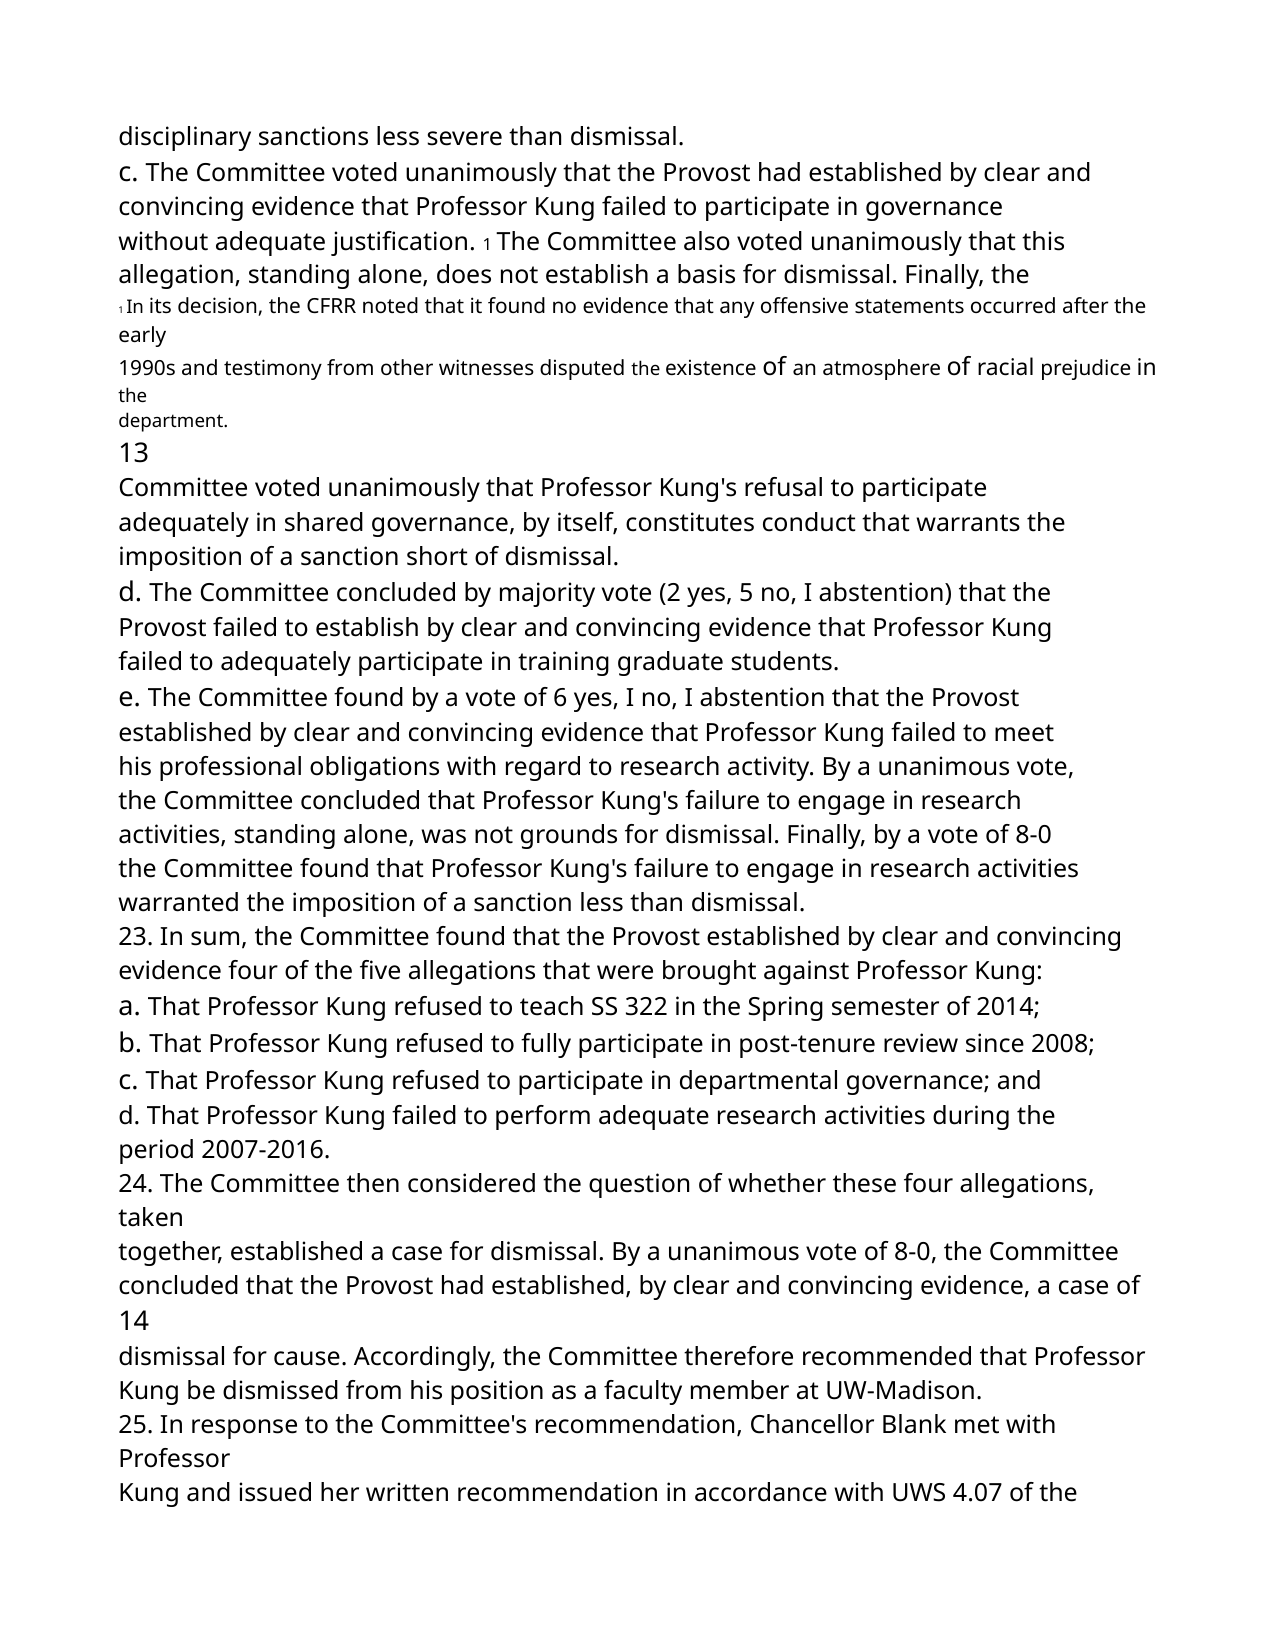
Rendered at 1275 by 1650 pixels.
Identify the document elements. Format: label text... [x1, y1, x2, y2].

text dismissal for cause. Accordingly, the Committee therefore recommended that Professor [118, 1338, 1157, 1373]
text d. The Committee concluded by majority vote (2 yes, 5 no, I abstention) that the [118, 572, 1157, 609]
text e. The Committee found by a vote of 6 yes, I no, I abstention that the Provost [118, 677, 1157, 714]
text Committee voted unanimously that Professor Kung's refusal to participate [118, 470, 1157, 504]
text adequately in shared governance, by itself, constitutes conduct that warrants the [118, 504, 1157, 538]
text the Committee concluded that Professor Kung's failure to engage in research [118, 782, 1157, 816]
text c. The Committee voted unanimously that the Provost had established by clear and [118, 152, 1157, 189]
text 24. The Committee then considered the question of whether these four allegations, taken [118, 1165, 1157, 1233]
text established by clear and convincing evidence that Professor Kung failed to meet [118, 714, 1157, 748]
text disciplinary sanctions less severe than dismissal. [118, 118, 1157, 152]
text d. That Professor Kung failed to perform adequate research activities during the [118, 1097, 1157, 1131]
text evidence four of the five allegations that were brought against Professor Kung: [118, 953, 1157, 987]
text Kung be dismissed from his position as a faculty member at UW-Madison. [118, 1373, 1157, 1407]
text Provost failed to establish by clear and convincing evidence that Professor Kung [118, 609, 1157, 643]
text without adequate justification. 1 The Committee also voted unanimously that this [118, 223, 1157, 257]
text 13 [118, 433, 1157, 470]
text his professional obligations with regard to research activity. By a unanimous vote, [118, 748, 1157, 782]
text 14 [118, 1302, 1157, 1338]
text imposition of a sanction short of dismissal. [118, 538, 1157, 572]
text warranted the imposition of a sanction less than dismissal. [118, 884, 1157, 918]
text b. That Professor Kung refused to fully participate in post-tenure review since 2008; [118, 1023, 1157, 1060]
text convincing evidence that Professor Kung failed to participate in governance [118, 189, 1157, 223]
text c. That Professor Kung refused to participate in departmental governance; and [118, 1060, 1157, 1097]
text 23. In sum, the Committee found that the Provost established by clear and convincing [118, 918, 1157, 953]
text failed to adequately participate in training graduate students. [118, 643, 1157, 677]
text period 2007-2016. [118, 1131, 1157, 1165]
text together, established a case for dismissal. By a unanimous vote of 8-0, the Committee [118, 1233, 1157, 1268]
text department. [118, 408, 1157, 433]
text activities, standing alone, was not grounds for dismissal. Finally, by a vote of 8-0 [118, 816, 1157, 850]
text a. That Professor Kung refused to teach SS 322 in the Spring semester of 2014; [118, 987, 1157, 1023]
text 25. In response to the Committee's recommendation, Chancellor Blank met with Professor [118, 1407, 1157, 1475]
text 1990s and testimony from other witnesses disputed the existence of an atmosphere of racial prejudice in the [118, 348, 1157, 408]
text allegation, standing alone, does not establish a basis for dismissal. Finally, the [118, 257, 1157, 291]
text concluded that the Provost had established, by clear and convincing evidence, a case of [118, 1268, 1157, 1302]
text 1 In its decision, the CFRR noted that it found no evidence that any offensive statements occurred after the early [118, 291, 1157, 348]
text the Committee found that Professor Kung's failure to engage in research activities [118, 850, 1157, 884]
text Kung and issued her written recommendation in accordance with UWS 4.07 of the [118, 1475, 1157, 1509]
